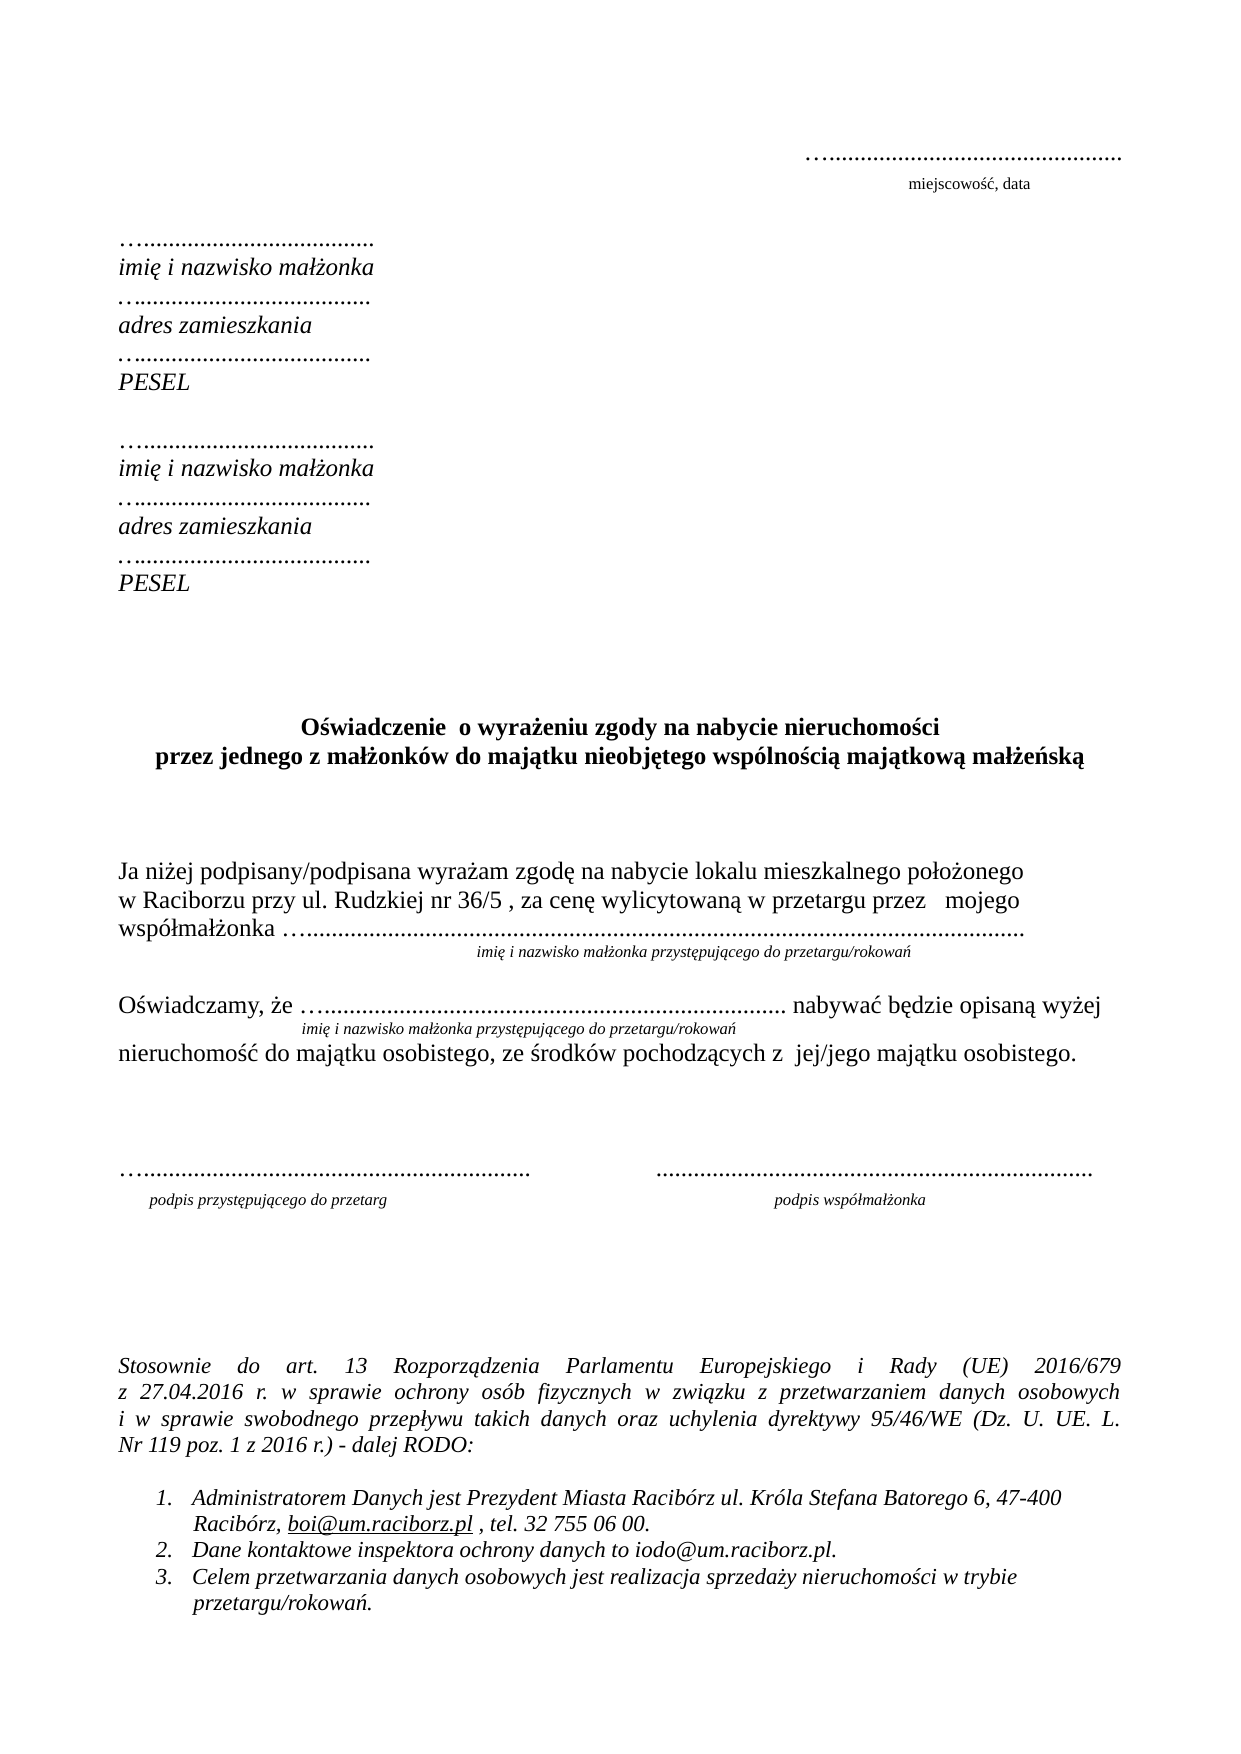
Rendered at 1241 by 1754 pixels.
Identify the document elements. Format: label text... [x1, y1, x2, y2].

text przez jednego z małżonków do majątku nieobjętego wspólnością majątkową małżeńską [118, 741, 1122, 770]
text Oświadczenie o wyrażeniu zgody na nabycie nieruchomości [118, 712, 1122, 741]
list Dane kontaktowe inspektora ochrony danych to iodo@um.raciborz.pl. [156, 1536, 1122, 1563]
text Oświadczamy, że ….......................................................................... nabywać będzie opisaną wyżej [118, 990, 1122, 1019]
text …..................................... adres zamieszkania [118, 281, 1122, 338]
text ….............................................................. ...................................................................... podpis przystępującego do przetarg podpis współmałżonka [118, 1153, 1122, 1211]
text nieruchomość do majątku osobistego, ze środków pochodzących z jej/jego majątku osobistego. [118, 1038, 1122, 1067]
text Stosownie do art. 13 Rozporządzenia Parlamentu Europejskiego i Rady (UE) 2016/679 z 27.04.2016 r. w sprawie ochrony osób fizycznych w związku z przetwarzaniem danych osobowych i w sprawie swobodnego przepływu takich danych oraz uchylenia dyrektywy 95/46/WE (Dz. U. UE. L. Nr 119 poz. 1 z 2016 r.) - dalej RODO: [118, 1352, 1122, 1457]
text …............................................... miejscowość, data [118, 137, 1122, 195]
list Celem przetwarzania danych osobowych jest realizacja sprzedaży nieruchomości w trybie przetargu/rokowań. [156, 1563, 1122, 1616]
text Ja niżej podpisany/podpisana wyrażam zgodę na nabycie lokalu mieszkalnego położonego w Raciborzu przy ul. Rudzkiej nr 36/5 , za cenę wylicytowaną w przetargu przez mojego współmałżonka …................................................................................................................... imię i nazwisko małżonka przystępującego do przetargu/rokowań [118, 856, 1122, 961]
text …..................................... PESEL [118, 540, 1122, 597]
list Administratorem Danych jest Prezydent Miasta Racibórz ul. Króla Stefana Batorego 6, 47-400 Racibórz, boi@um.raciborz.pl , tel. 32 755 06 00. [156, 1484, 1122, 1536]
text imię i nazwisko małżonka przystępującego do przetargu/rokowań [118, 1019, 1122, 1038]
text …..................................... PESEL [118, 338, 1122, 396]
text …..................................... imię i nazwisko małżonka [118, 425, 1122, 482]
text …..................................... imię i nazwisko małżonka [118, 223, 1122, 281]
text …..................................... adres zamieszkania [118, 482, 1122, 540]
